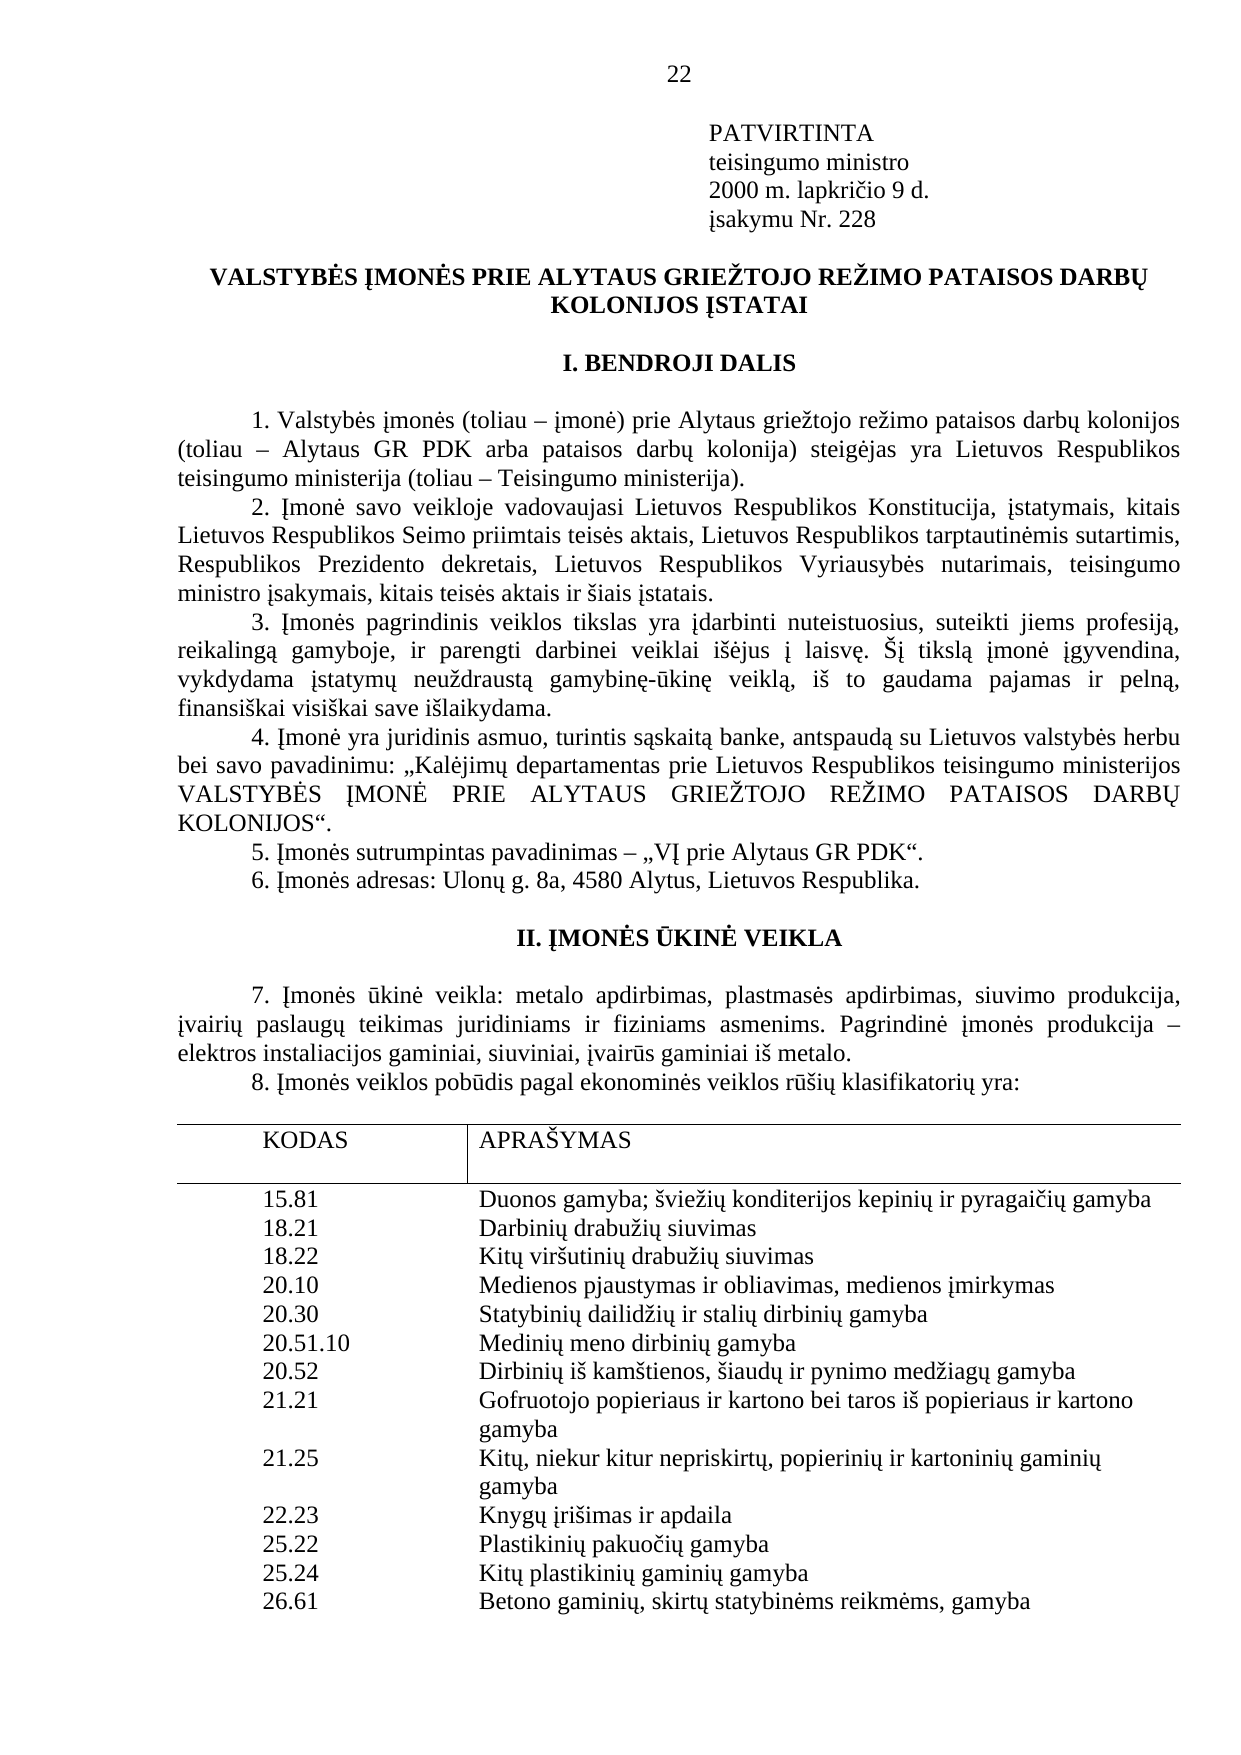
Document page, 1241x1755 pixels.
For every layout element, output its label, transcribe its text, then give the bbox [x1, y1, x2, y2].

text 6. Įmonės adresas: Ulonų g. 8a, 4580 Alytus, Lietuvos Respublika. [177, 866, 1181, 894]
table_cell 15.81 [177, 1184, 467, 1213]
table_cell Kitų, niekur kitur nepriskirtų, popierinių ir kartoninių gaminių gamyba [468, 1443, 1181, 1500]
text 5. Įmonės sutrumpintas pavadinimas – „VĮ prie Alytaus GR PDK“. [177, 837, 1181, 866]
table_cell 25.22 [177, 1529, 467, 1558]
table_header KODAS [177, 1125, 467, 1183]
table_cell Gofruotojo popieriaus ir kartono bei taros iš popieriaus ir kartono gamyba [468, 1385, 1181, 1443]
table_cell Darbinių drabužių siuvimas [468, 1213, 1181, 1241]
text 8. Įmonės veiklos pobūdis pagal ekonominės veiklos rūšių klasifikatorių yra: [177, 1067, 1181, 1096]
table_cell Kitų plastikinių gaminių gamyba [468, 1558, 1181, 1586]
table_cell 20.10 [177, 1270, 467, 1299]
table_cell Kitų viršutinių drabužių siuvimas [468, 1241, 1181, 1270]
table_cell Medinių meno dirbinių gamyba [468, 1328, 1181, 1356]
table_cell 20.52 [177, 1356, 467, 1385]
table_cell Plastikinių pakuočių gamyba [468, 1529, 1181, 1558]
text VALSTYBĖS ĮMONĖS PRIE ALYTAUS GRIEŽTOJO REŽIMO PATAISOS DARBŲ KOLONIJOS ĮSTATAI [177, 262, 1181, 319]
table_cell 21.25 [177, 1443, 467, 1500]
text II. ĮMONĖS ŪKINĖ VEIKLA [177, 923, 1181, 952]
text 7. Įmonės ūkinė veikla: metalo apdirbimas, plastmasės apdirbimas, siuvimo produkcija, įvairių paslaugų teikimas juridiniams ir fiziniams asmenims. Pagrindinė įmonės produkcija – elektros instaliacijos gaminiai, siuviniai, įvairūs gaminiai iš metalo. [177, 981, 1181, 1067]
table_cell 22.23 [177, 1500, 467, 1529]
text įsakymu Nr. 228 [177, 204, 1181, 233]
table_cell 18.22 [177, 1241, 467, 1270]
table_cell 26.61 [177, 1586, 467, 1615]
table_cell 21.21 [177, 1385, 467, 1443]
table_cell 25.24 [177, 1558, 467, 1586]
table_cell 20.30 [177, 1299, 467, 1328]
table_header APRAŠYMAS [468, 1125, 1181, 1183]
table_cell Statybinių dailidžių ir stalių dirbinių gamyba [468, 1299, 1181, 1328]
table_cell Dirbinių iš kamštienos, šiaudų ir pynimo medžiagų gamyba [468, 1356, 1181, 1385]
table_cell 18.21 [177, 1213, 467, 1241]
table_cell Duonos gamyba; šviežių konditerijos kepinių ir pyragaičių gamyba [468, 1184, 1181, 1213]
text 3. Įmonės pagrindinis veiklos tikslas yra įdarbinti nuteistuosius, suteikti jiems profesiją, reikalingą gamyboje, ir parengti darbinei veiklai išėjus į laisvę. Šį tikslą įmonė įgyvendina, vykdydama įstatymų neuždraustą gamybinę-ūkinę veiklą, iš to gaudama pajamas ir pelną, finansiškai visiškai save išlaikydama. [177, 607, 1181, 722]
text teisingumo ministro [177, 147, 1181, 176]
table_cell Medienos pjaustymas ir obliavimas, medienos įmirkymas [468, 1270, 1181, 1299]
text 2000 m. lapkričio 9 d. [177, 176, 1181, 204]
text PATVIRTINTA [709, 118, 1181, 147]
text 1. Valstybės įmonės (toliau – įmonė) prie Alytaus griežtojo režimo pataisos darbų kolonijos (toliau – Alytaus GR PDK arba pataisos darbų kolonija) steigėjas yra Lietuvos Respublikos teisingumo ministerija (toliau – Teisingumo ministerija). [177, 406, 1181, 492]
text I. BENDROJI DALIS [177, 348, 1181, 377]
table_cell Knygų įrišimas ir apdaila [468, 1500, 1181, 1529]
text 2. Įmonė savo veikloje vadovaujasi Lietuvos Respublikos Konstitucija, įstatymais, kitais Lietuvos Respublikos Seimo priimtais teisės aktais, Lietuvos Respublikos tarptautinėmis sutartimis, Respublikos Prezidento dekretais, Lietuvos Respublikos Vyriausybės nutarimais, teisingumo ministro įsakymais, kitais teisės aktais ir šiais įstatais. [177, 492, 1181, 607]
table_cell 20.51.10 [177, 1328, 467, 1356]
text 4. Įmonė yra juridinis asmuo, turintis sąskaitą banke, antspaudą su Lietuvos valstybės herbu bei savo pavadinimu: „Kalėjimų departamentas prie Lietuvos Respublikos teisingumo ministerijos VALSTYBĖS ĮMONĖ PRIE ALYTAUS GRIEŽTOJO REŽIMO PATAISOS DARBŲ KOLONIJOS“. [177, 722, 1181, 837]
table_cell Betono gaminių, skirtų statybinėms reikmėms, gamyba [468, 1586, 1181, 1615]
